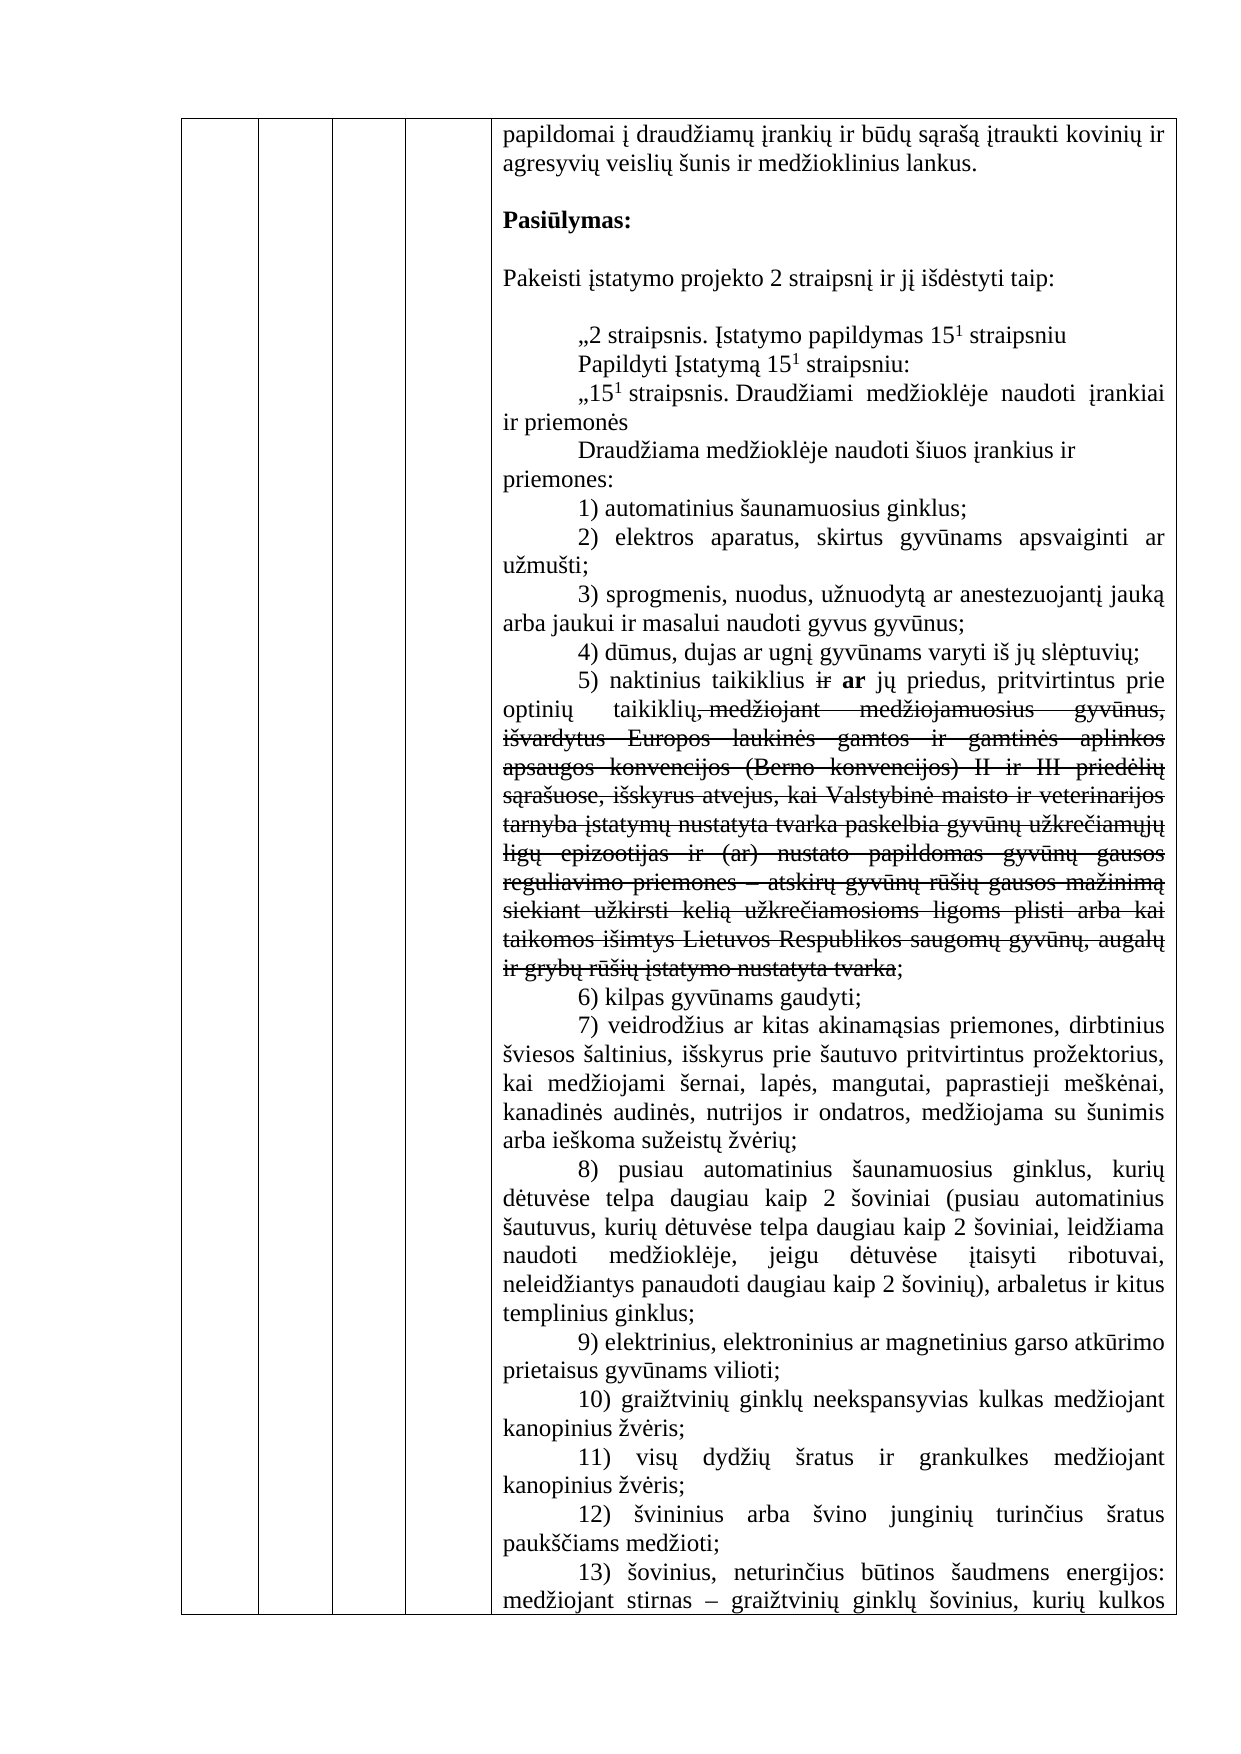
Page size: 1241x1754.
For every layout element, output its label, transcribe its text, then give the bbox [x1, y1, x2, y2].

table_cell papildomai į draudžiamų įrankių ir būdų sąrašą įtraukti kovinių ir agresyvių veislių šunis ir medžioklinius lankus. Pasiūlymas: Pakeisti įstatymo projekto 2 straipsnį ir jį išdėstyti taip: „2 straipsnis. Įstatymo papildymas 151 straipsniu Papildyti Įstatymą 151 straipsniu: „151 straipsnis. Draudžiami medžioklėje naudoti įrankiai ir priemonės Draudžiama medžioklėje naudoti šiuos įrankius ir priemones: 1) automatinius šaunamuosius ginklus; 2) elektros aparatus, skirtus gyvūnams apsvaiginti ar užmušti; 3) sprogmenis, nuodus, užnuodytą ar anestezuojantį jauką arba jaukui ir masalui naudoti gyvus gyvūnus; 4) dūmus, dujas ar ugnį gyvūnams varyti iš jų slėptuvių; 5) naktinius taikiklius ir ar jų priedus, pritvirtintus prie optinių taikiklių, medžiojant medžiojamuosius gyvūnus, išvardytus Europos laukinės gamtos ir gamtinės aplinkos apsaugos konvencijos (Berno konvencijos) II ir III priedėlių sąrašuose, išskyrus atvejus, kai Valstybinė maisto ir veterinarijos tarnyba įstatymų nustatyta tvarka paskelbia gyvūnų užkrečiamųjų ligų epizootijas ir (ar) nustato papildomas gyvūnų gausos reguliavimo priemones – atskirų gyvūnų rūšių gausos mažinimą siekiant užkirsti kelią užkrečiamosioms ligoms plisti arba kai taikomos išimtys Lietuvos Respublikos saugomų gyvūnų, augalų ir grybų rūšių įstatymo nustatyta tvarka; 6) kilpas gyvūnams gaudyti; 7) veidrodžius ar kitas akinamąsias priemones, dirbtinius šviesos šaltinius, išskyrus prie šautuvo pritvirtintus prožektorius, kai medžiojami šernai, lapės, mangutai, paprastieji meškėnai, kanadinės audinės, nutrijos ir ondatros, medžiojama su šunimis arba ieškoma sužeistų žvėrių; 8) pusiau automatinius šaunamuosius ginklus, kurių dėtuvėse telpa daugiau kaip 2 šoviniai (pusiau automatinius šautuvus, kurių dėtuvėse telpa daugiau kaip 2 šoviniai, leidžiama naudoti medžioklėje, jeigu dėtuvėse įtaisyti ribotuvai, neleidžiantys panaudoti daugiau kaip 2 šovinių), arbaletus ir kitus templinius ginklus; 9) elektrinius, elektroninius ar magnetinius garso atkūrimo prietaisus gyvūnams vilioti; 10) graižtvinių ginklų neekspansyvias kulkas medžiojant kanopinius žvėris; 11) visų dydžių šratus ir grankulkes medžiojant kanopinius žvėris; 12) švininius arba švino junginių turinčius šratus paukščiams medžioti; 13) šovinius, neturinčius būtinos šaudmens energijos: medžiojant stirnas – graižtvinių ginklų šovinius, kurių kulkos [492, 119, 1176, 1614]
table_cell [259, 119, 332, 1614]
table_cell [182, 119, 258, 1614]
table_cell [333, 119, 405, 1614]
table_cell [406, 119, 491, 1614]
